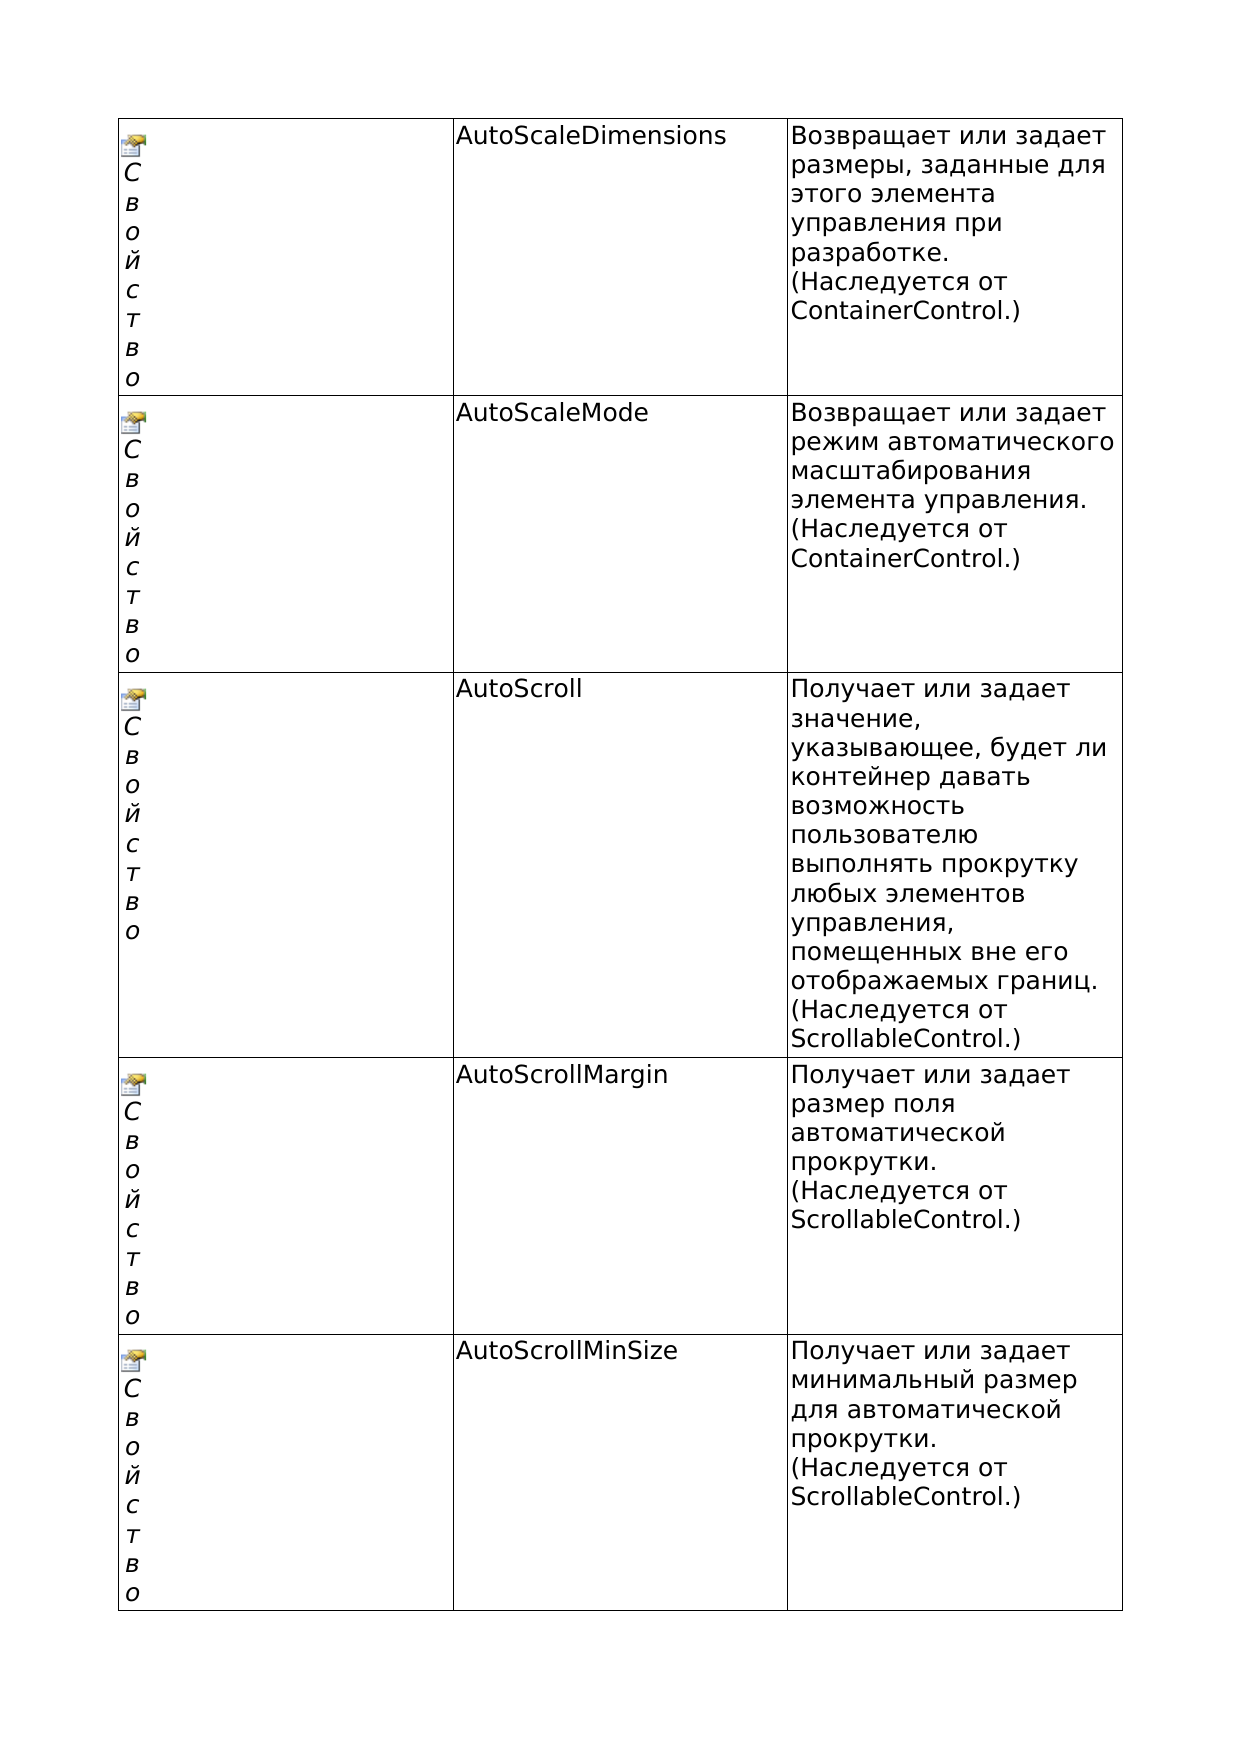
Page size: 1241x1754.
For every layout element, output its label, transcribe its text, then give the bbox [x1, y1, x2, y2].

picture [121, 687, 147, 713]
table_cell Получает или задает минимальный размер для автоматической прокрутки. (Наследуется от ScrollableControl.) [788, 1335, 1122, 1610]
picture [121, 1072, 147, 1098]
table_cell [119, 396, 453, 672]
table_cell AutoScrollMinSize [454, 1335, 787, 1610]
table_cell [119, 119, 453, 395]
table_cell AutoScaleDimensions [454, 119, 787, 395]
table_cell [119, 1058, 453, 1333]
table_cell Возвращает или задает режим автоматического масштабирования элемента управления. (Наследуется от ContainerControl.) [788, 396, 1122, 672]
table_cell Получает или задает размер поля автоматической прокрутки. (Наследуется от ScrollableControl.) [788, 1058, 1122, 1333]
table_cell Получает или задает значение, указывающее, будет ли контейнер давать возможность пользователю выполнять прокрутку любых элементов управления, помещенных вне его отображаемых границ. (Наследуется от ScrollableControl.) [788, 673, 1122, 1057]
table_cell [119, 1335, 453, 1610]
table_cell Возвращает или задает размеры, заданные для этого элемента управления при разработке. (Наследуется от ContainerControl.) [788, 119, 1122, 395]
picture [121, 1349, 147, 1374]
picture [121, 410, 147, 436]
table_cell [119, 673, 453, 1057]
table_cell AutoScaleMode [454, 396, 787, 672]
table_cell AutoScrollMargin [454, 1058, 787, 1333]
table_cell AutoScroll [454, 673, 787, 1057]
picture [121, 133, 147, 159]
